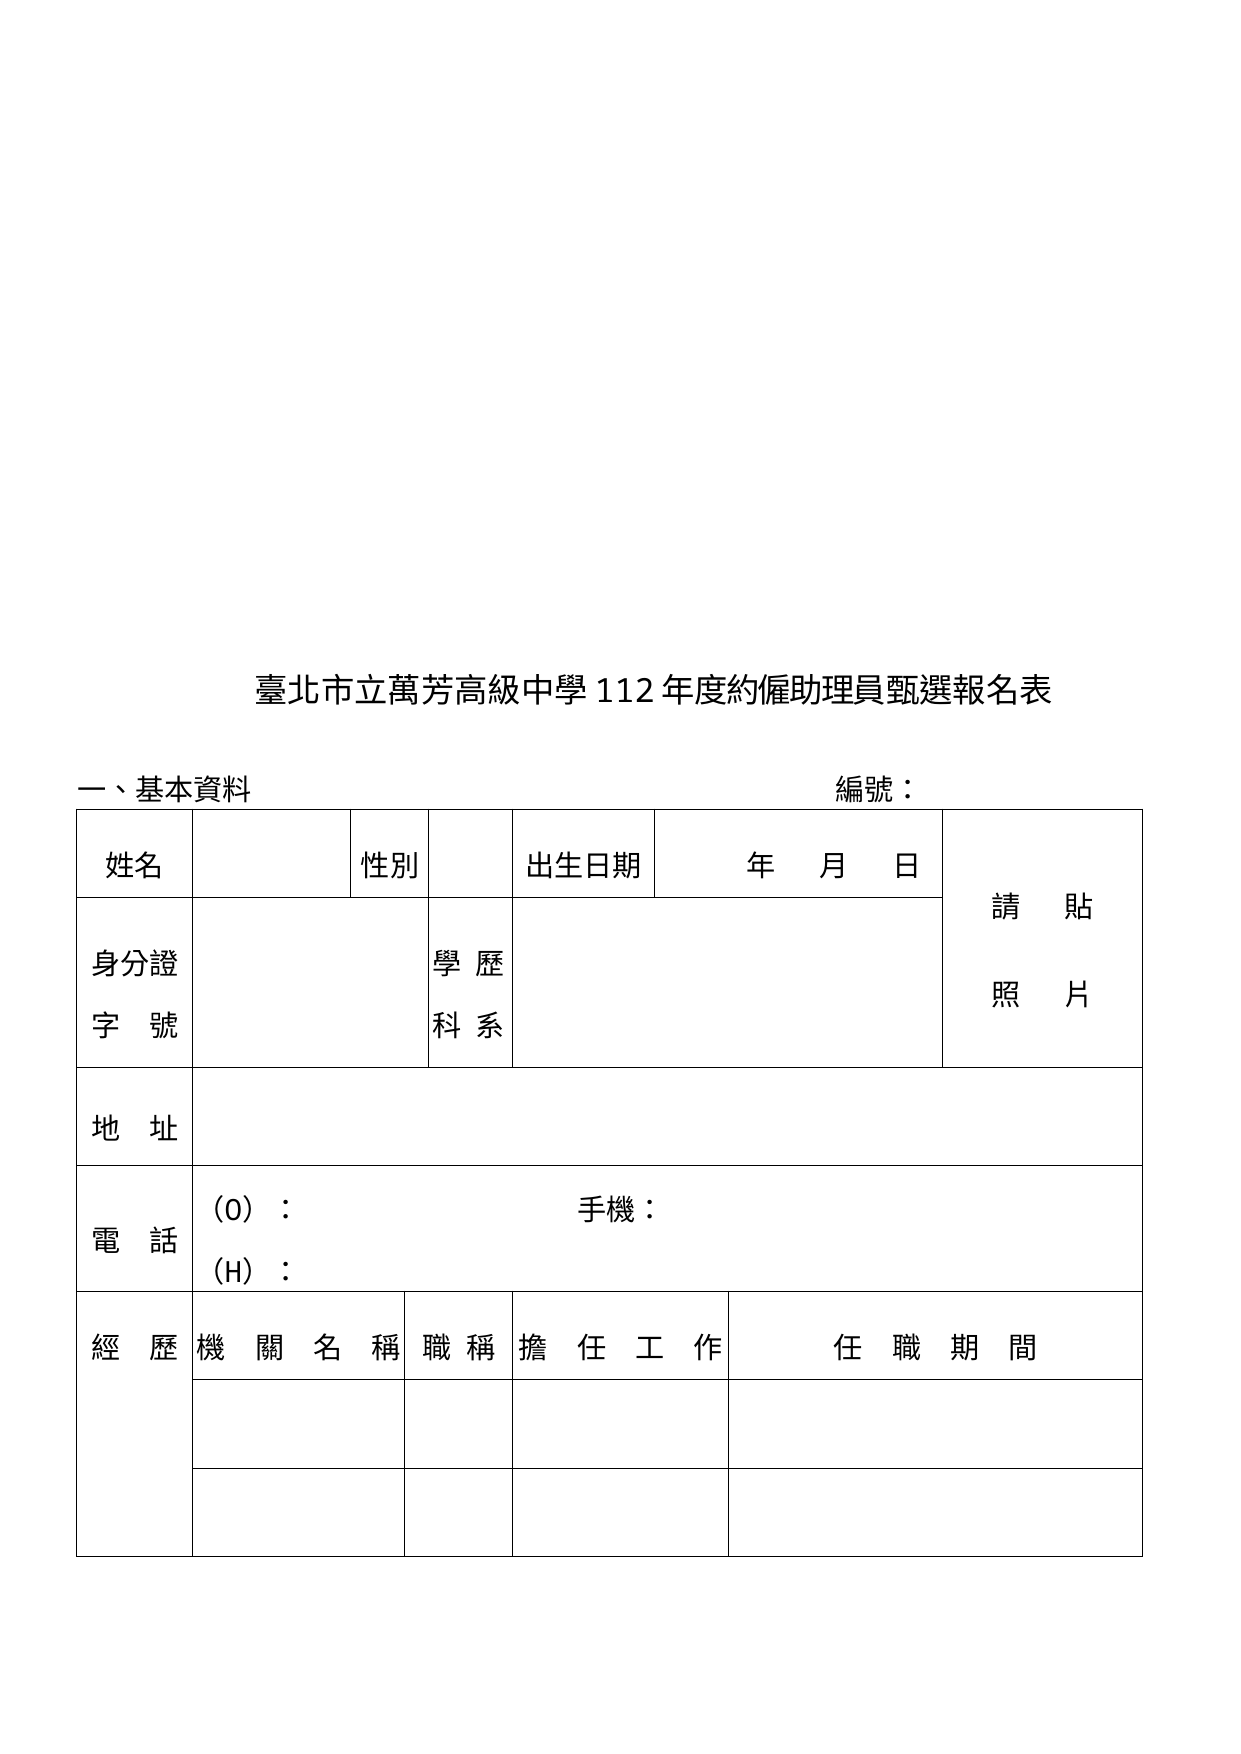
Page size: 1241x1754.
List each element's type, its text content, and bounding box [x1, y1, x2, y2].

table_header 年 月 日 [655, 810, 942, 897]
table_cell 身分證字 號 [77, 898, 192, 1067]
text 一、基本資料 編號： [77, 746, 1163, 808]
table_cell [513, 1469, 728, 1556]
table_cell 地 址 [77, 1068, 192, 1164]
table_cell [193, 1469, 404, 1556]
table_cell [513, 1380, 728, 1468]
table_cell [729, 1469, 1142, 1556]
table_cell 學 歷 科 系 [429, 898, 512, 1067]
table_cell [513, 898, 942, 1067]
text 臺北市立萬芳高級中學112年度約僱助理員甄選報名表 [77, 663, 1163, 712]
table_cell 機 關 名 稱 [193, 1292, 404, 1379]
table_cell （O）： 手機： （H）： [193, 1166, 1142, 1291]
table_cell 經 歷 [77, 1292, 192, 1556]
table_cell 電 話 [77, 1166, 192, 1291]
table_cell 任 職 期 間 [729, 1292, 1142, 1379]
table_header [193, 810, 350, 897]
table_cell 擔 任 工 作 [513, 1292, 728, 1379]
table_header 性別 [351, 810, 428, 897]
table_cell 職 稱 [405, 1292, 512, 1379]
table_header 姓名 [77, 810, 192, 897]
table_header 請 貼 照 片 [943, 810, 1142, 1067]
table_header [429, 810, 512, 897]
table_cell [193, 898, 428, 1067]
table_cell [729, 1380, 1142, 1468]
table_cell [405, 1469, 512, 1556]
table_cell [193, 1068, 1142, 1164]
table_cell [193, 1380, 404, 1468]
table_cell [405, 1380, 512, 1468]
table_header 出生日期 [513, 810, 654, 897]
